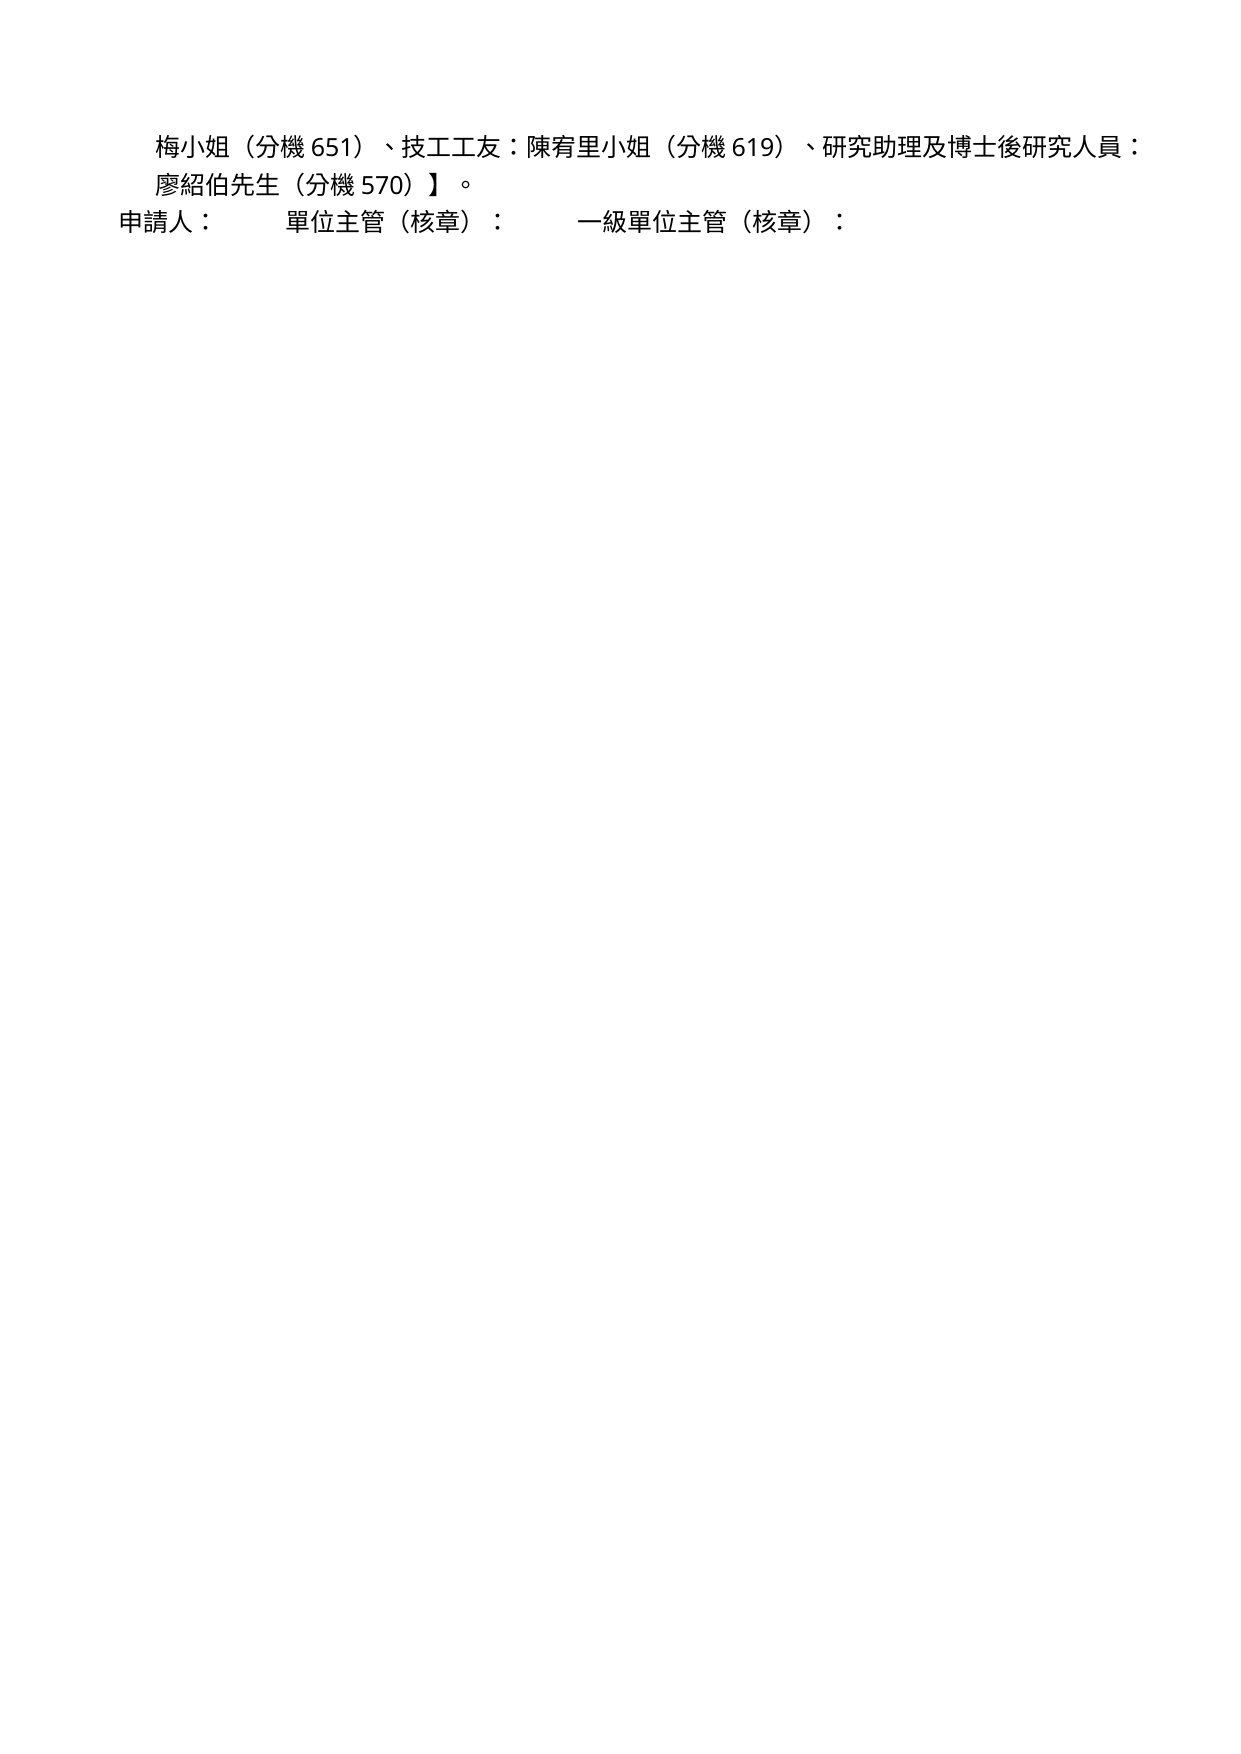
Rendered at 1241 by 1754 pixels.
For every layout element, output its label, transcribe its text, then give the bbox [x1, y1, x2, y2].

text 梅小姐（分機651）、技工工友：陳宥里小姐（分機619）、研究助理及博士後研究人員：廖紹伯先生（分機570）】。 [156, 127, 1122, 202]
text 申請人： 單位主管（核章）： 一級單位主管（核章）： [118, 202, 1122, 239]
